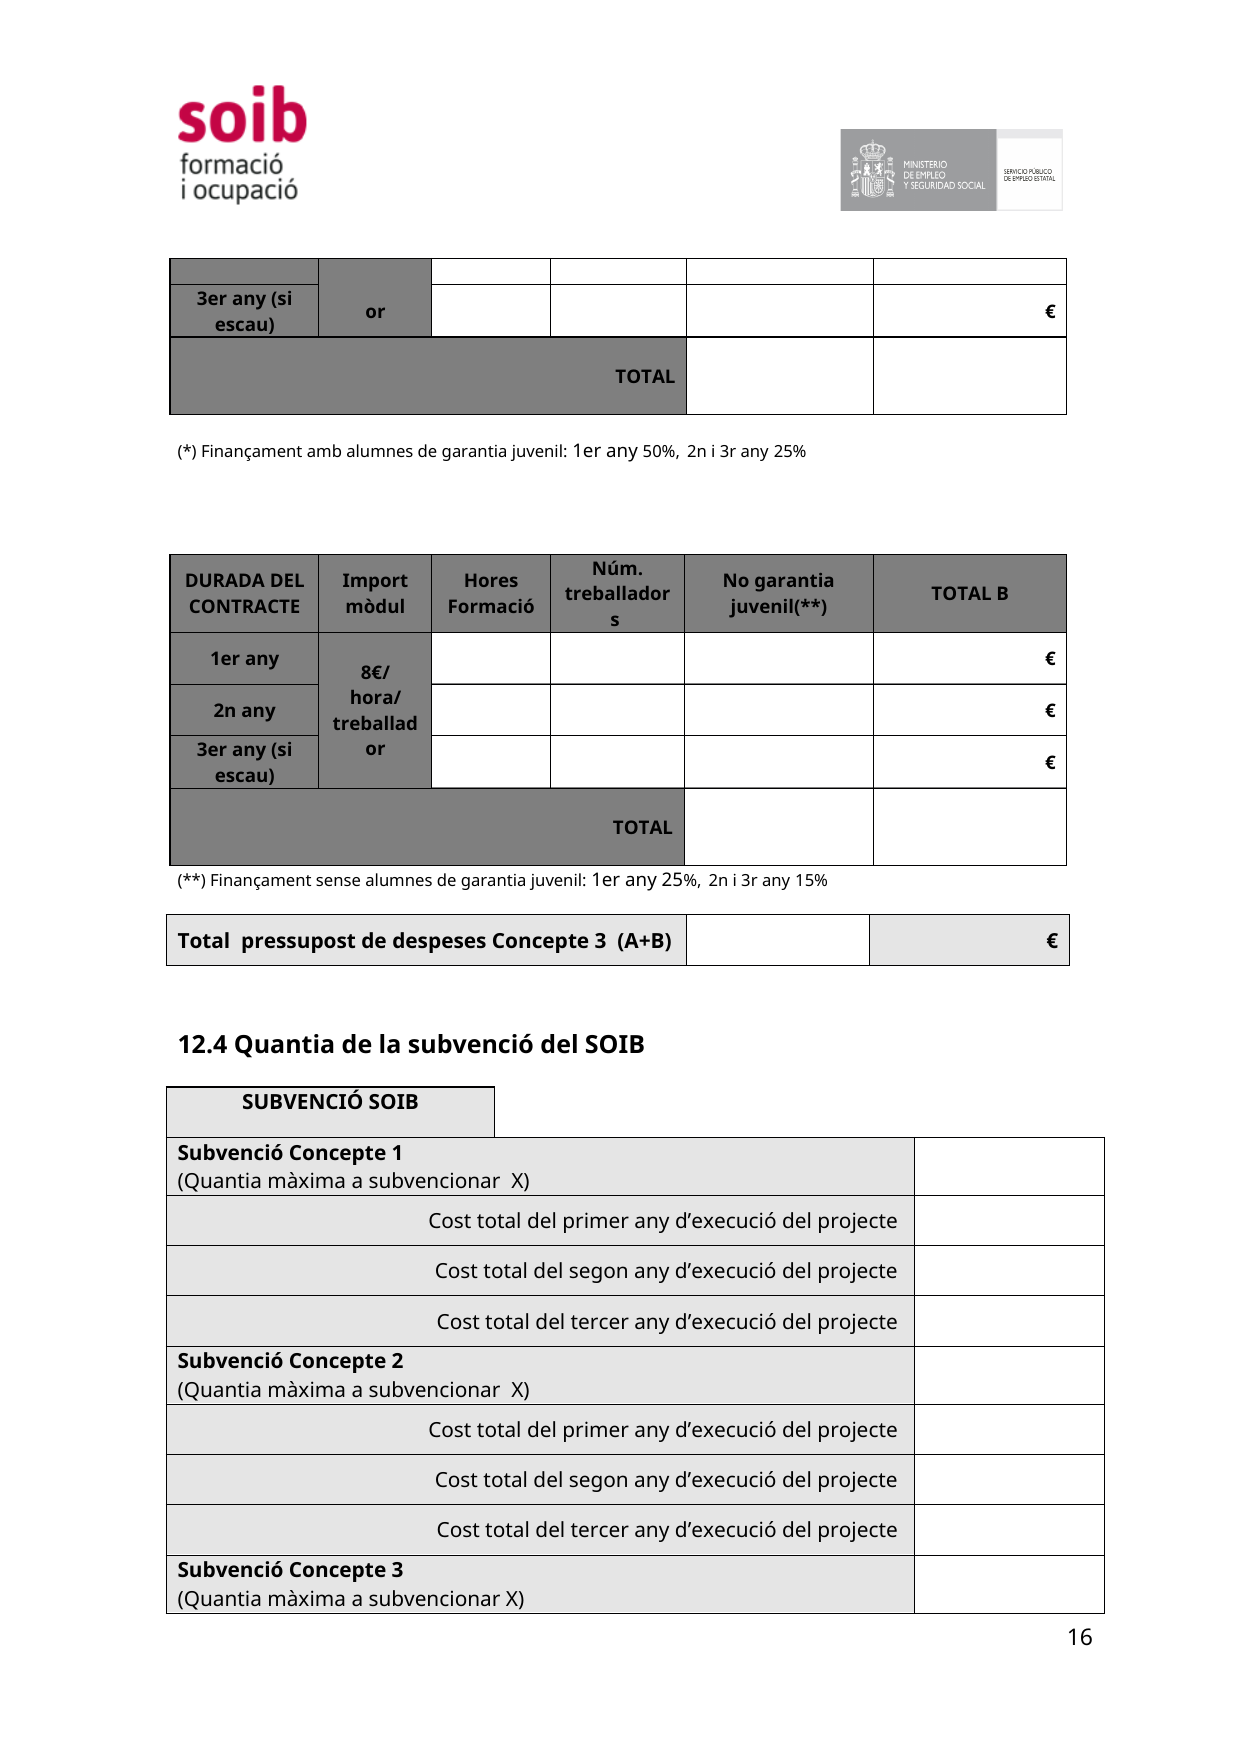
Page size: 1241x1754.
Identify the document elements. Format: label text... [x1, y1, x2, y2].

table_cell [874, 338, 1066, 414]
table_cell [874, 259, 1066, 284]
picture [176, 84, 309, 211]
table_cell Subvenció Concepte 2 (Quantia màxima a subvencionar X) [167, 1347, 914, 1403]
table_cell Subvenció Concepte 3 (Quantia màxima a subvencionar X) [167, 1556, 914, 1612]
table_cell 3er any (si escau) [171, 736, 318, 787]
table_cell or [319, 259, 431, 336]
table_header No garantia juvenil(**) [685, 555, 873, 632]
table_cell Cost total del segon any d’execució del projecte [167, 1246, 914, 1295]
table_cell [915, 1196, 1104, 1245]
table_header SUBVENCIÓ SOIB [167, 1088, 494, 1137]
table_cell [432, 685, 550, 735]
table_cell [687, 259, 873, 284]
table_cell [551, 633, 684, 683]
table_cell € [874, 736, 1066, 787]
table_header [687, 915, 869, 965]
text 12.4 Quantia de la subvenció del SOIB [177, 1026, 1093, 1061]
table_cell [874, 789, 1066, 865]
table_cell [432, 285, 550, 336]
table_cell TOTAL [171, 338, 686, 414]
table_cell [685, 789, 873, 865]
table_header Import mòdul [319, 555, 431, 632]
table_cell [687, 285, 873, 336]
table_cell € [874, 285, 1066, 336]
table_cell TOTAL [171, 789, 684, 865]
table_header DURADA DEL CONTRACTE [171, 555, 318, 632]
table_cell [432, 633, 550, 683]
table_cell 3er any (si escau) [171, 285, 318, 336]
table_cell [915, 1455, 1104, 1504]
table_cell [685, 633, 873, 683]
table_cell [551, 285, 686, 336]
table_cell [687, 338, 873, 414]
table_cell € [874, 685, 1066, 735]
table_cell [915, 1347, 1104, 1403]
table_header Hores Formació [432, 555, 550, 632]
table_cell Cost total del primer any d’execució del projecte [167, 1196, 914, 1245]
table_cell [171, 259, 318, 284]
text (*) Finançament amb alumnes de garantia juvenil: 1er any 50%, 2n i 3r any 25% [177, 438, 1093, 463]
table_cell Subvenció Concepte 1 (Quantia màxima a subvencionar X) [167, 1138, 914, 1195]
table_cell [915, 1296, 1104, 1346]
table_header TOTAL B [874, 555, 1066, 632]
table_cell [432, 736, 550, 787]
table_cell [915, 1505, 1104, 1554]
table_cell [685, 685, 873, 735]
table_header € [870, 915, 1069, 965]
table_cell € [874, 633, 1066, 683]
table_cell Cost total del segon any d’execució del projecte [167, 1455, 914, 1504]
text (**) Finançament sense alumnes de garantia juvenil: 1er any 25%, 2n i 3r any 15% [177, 866, 1093, 892]
table_cell [685, 736, 873, 787]
table_cell [551, 259, 686, 284]
table_cell [915, 1138, 1104, 1195]
table_header Total pressupost de despeses Concepte 3 (A+B) [167, 915, 686, 965]
table_cell 1er any [171, 633, 318, 683]
table_cell Cost total del primer any d’execució del projecte [167, 1405, 914, 1454]
table_cell [551, 685, 684, 735]
table_header Núm. treballadors [551, 555, 684, 632]
table_cell [915, 1556, 1104, 1612]
table_cell [551, 736, 684, 787]
table_cell Cost total del tercer any d’execució del projecte [167, 1505, 914, 1554]
table_cell [915, 1246, 1104, 1295]
table_cell [432, 259, 550, 284]
table_header [495, 1086, 1104, 1137]
table_cell [915, 1405, 1104, 1454]
table_cell Cost total del tercer any d’execució del projecte [167, 1296, 914, 1346]
table_cell 2n any [171, 685, 318, 735]
table_cell 8€/ hora/ treballador [319, 633, 431, 787]
